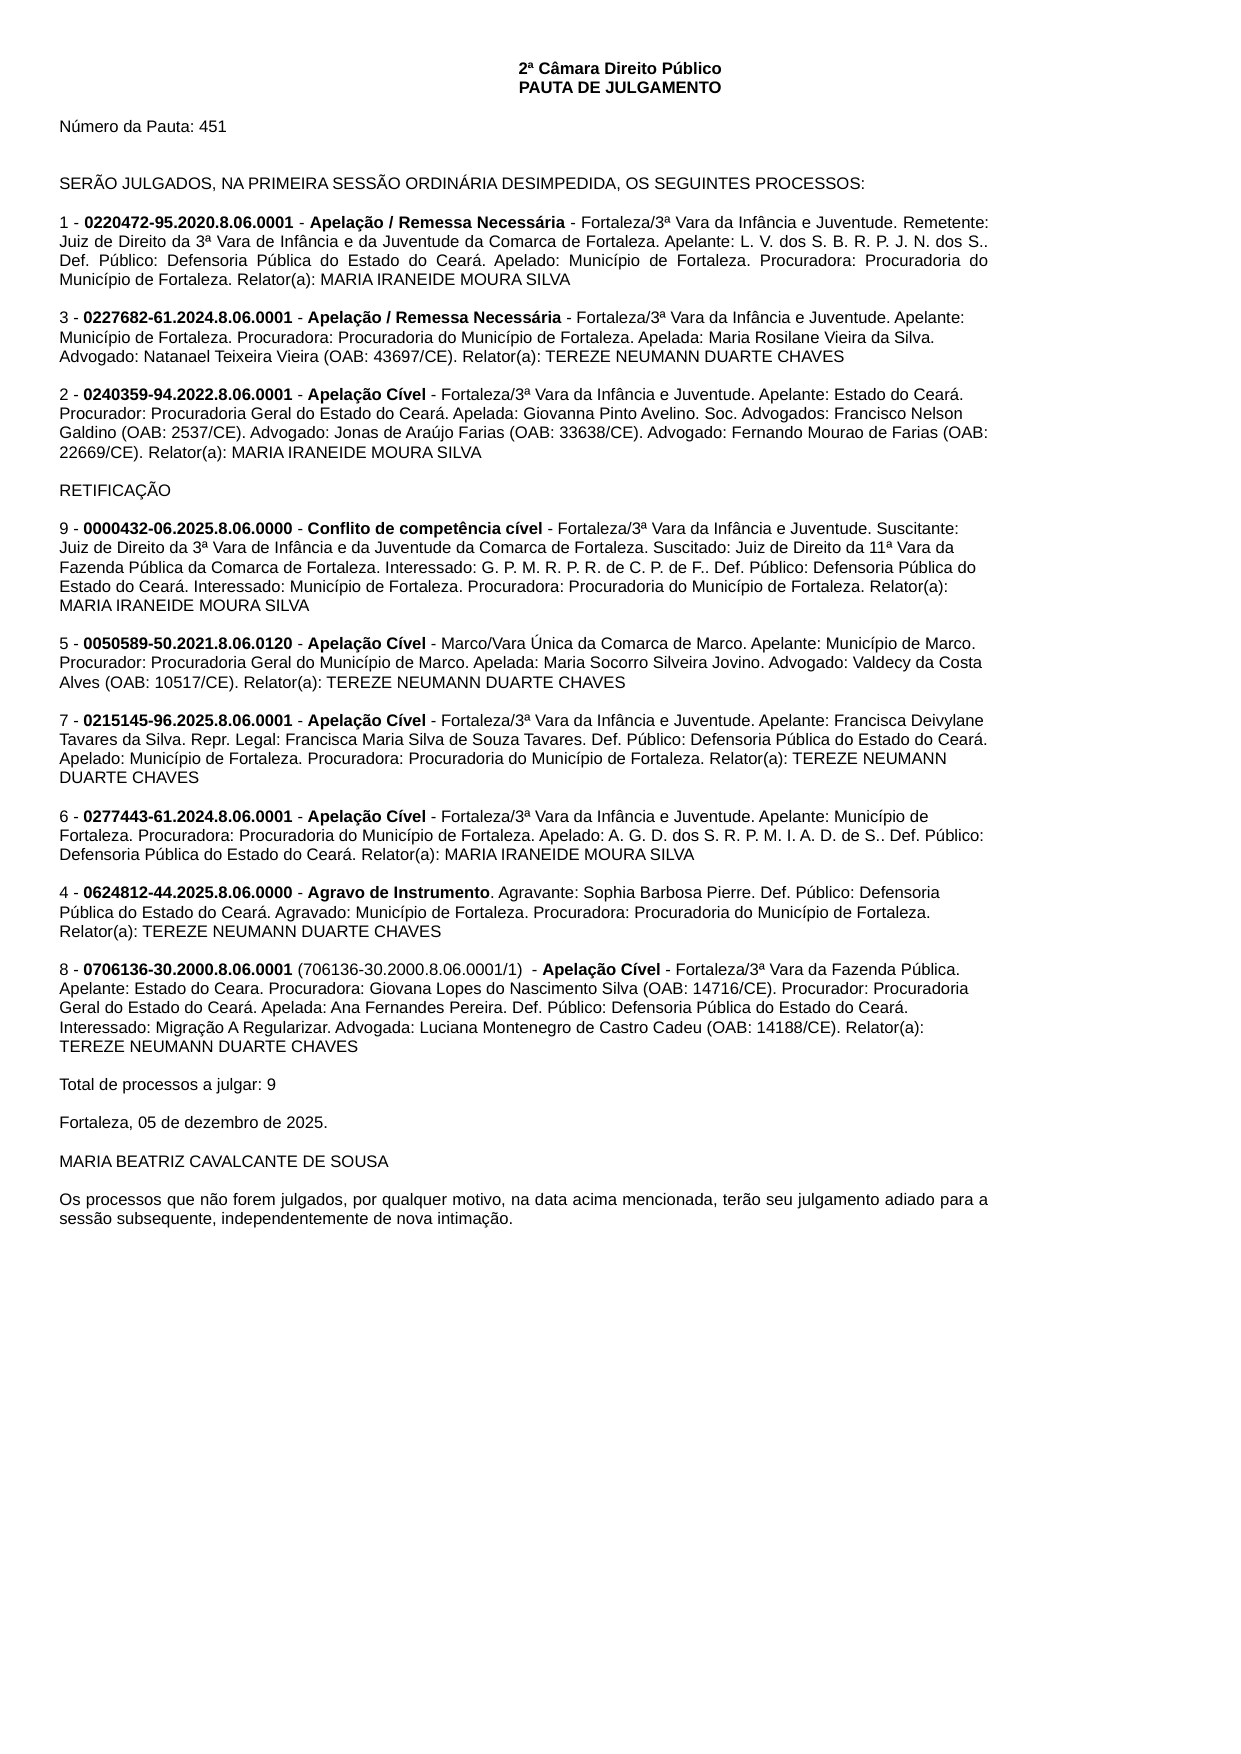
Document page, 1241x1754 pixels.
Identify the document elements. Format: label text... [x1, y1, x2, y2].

text MARIA BEATRIZ CAVALCANTE DE SOUSA [59, 1152, 989, 1171]
text Total de processos a julgar: 9 [59, 1075, 989, 1094]
text 5 - 0050589-50.2021.8.06.0120 - Apelação Cível - Marco/Vara Única da Comarca de Marco. Apelante: Município de Marco. Procurador: Procuradoria Geral do Município de Marco. Apelada: Maria Socorro Silveira Jovino. Advogado: Valdecy da Costa Alves (OAB: 10517/CE). Relator(a): TEREZE NEUMANN DUARTE CHAVES [59, 634, 989, 692]
text 9 - 0000432-06.2025.8.06.0000 - Conflito de competência cível - Fortaleza/3ª Vara da Infância e Juventude. Suscitante: Juiz de Direito da 3ª Vara de Infância e da Juventude da Comarca de Fortaleza. Suscitado: Juiz de Direito da 11ª Vara da Fazenda Pública da Comarca de Fortaleza. Interessado: G. P. M. R. P. R. de C. P. de F.. Def. Público: Defensoria Pública do Estado do Ceará. Interessado: Município de Fortaleza. Procuradora: Procuradoria do Município de Fortaleza. Relator(a): MARIA IRANEIDE MOURA SILVA [59, 519, 989, 615]
text Os processos que não forem julgados, por qualquer motivo, na data acima mencionada, terão seu julgamento adiado para a sessão subsequente, independentemente de nova intimação. [59, 1190, 989, 1228]
text 1 - 0220472-95.2020.8.06.0001 - Apelação / Remessa Necessária - Fortaleza/3ª Vara da Infância e Juventude. Remetente: Juiz de Direito da 3ª Vara de Infância e da Juventude da Comarca de Fortaleza. Apelante: L. V. dos S. B. R. P. J. N. dos S.. Def. Público: Defensoria Pública do Estado do Ceará. Apelado: Município de Fortaleza. Procuradora: Procuradoria do Município de Fortaleza. Relator(a): MARIA IRANEIDE MOURA SILVA [59, 212, 989, 289]
text RETIFICAÇÃO [59, 481, 989, 500]
text 2ª Câmara Direito Público [59, 59, 989, 78]
text 2 - 0240359-94.2022.8.06.0001 - Apelação Cível - Fortaleza/3ª Vara da Infância e Juventude. Apelante: Estado do Ceará. Procurador: Procuradoria Geral do Estado do Ceará. Apelada: Giovanna Pinto Avelino. Soc. Advogados: Francisco Nelson Galdino (OAB: 2537/CE). Advogado: Jonas de Araújo Farias (OAB: 33638/CE). Advogado: Fernando Mourao de Farias (OAB: 22669/CE). Relator(a): MARIA IRANEIDE MOURA SILVA [59, 385, 989, 462]
text Fortaleza, 05 de dezembro de 2025. [59, 1113, 989, 1132]
text 3 - 0227682-61.2024.8.06.0001 - Apelação / Remessa Necessária - Fortaleza/3ª Vara da Infância e Juventude. Apelante: Município de Fortaleza. Procuradora: Procuradoria do Município de Fortaleza. Apelada: Maria Rosilane Vieira da Silva. Advogado: Natanael Teixeira Vieira (OAB: 43697/CE). Relator(a): TEREZE NEUMANN DUARTE CHAVES [59, 308, 989, 366]
text 4 - 0624812-44.2025.8.06.0000 - Agravo de Instrumento. Agravante: Sophia Barbosa Pierre. Def. Público: Defensoria Pública do Estado do Ceará. Agravado: Município de Fortaleza. Procuradora: Procuradoria do Município de Fortaleza. Relator(a): TEREZE NEUMANN DUARTE CHAVES [59, 883, 989, 941]
text PAUTA DE JULGAMENTO [59, 78, 989, 97]
text 6 - 0277443-61.2024.8.06.0001 - Apelação Cível - Fortaleza/3ª Vara da Infância e Juventude. Apelante: Município de Fortaleza. Procuradora: Procuradoria do Município de Fortaleza. Apelado: A. G. D. dos S. R. P. M. I. A. D. de S.. Def. Público: Defensoria Pública do Estado do Ceará. Relator(a): MARIA IRANEIDE MOURA SILVA [59, 807, 989, 864]
text SERÃO JULGADOS, NA PRIMEIRA SESSÃO ORDINÁRIA DESIMPEDIDA, OS SEGUINTES PROCESSOS: [59, 174, 989, 193]
text 8 - 0706136-30.2000.8.06.0001 (706136-30.2000.8.06.0001/1) - Apelação Cível - Fortaleza/3ª Vara da Fazenda Pública. Apelante: Estado do Ceara. Procuradora: Giovana Lopes do Nascimento Silva (OAB: 14716/CE). Procurador: Procuradoria Geral do Estado do Ceará. Apelada: Ana Fernandes Pereira. Def. Público: Defensoria Pública do Estado do Ceará. Interessado: Migração A Regularizar. Advogada: Luciana Montenegro de Castro Cadeu (OAB: 14188/CE). Relator(a): TEREZE NEUMANN DUARTE CHAVES [59, 960, 989, 1056]
text 7 - 0215145-96.2025.8.06.0001 - Apelação Cível - Fortaleza/3ª Vara da Infância e Juventude. Apelante: Francisca Deivylane Tavares da Silva. Repr. Legal: Francisca Maria Silva de Souza Tavares. Def. Público: Defensoria Pública do Estado do Ceará. Apelado: Município de Fortaleza. Procuradora: Procuradoria do Município de Fortaleza. Relator(a): TEREZE NEUMANN DUARTE CHAVES [59, 711, 989, 787]
text Número da Pauta: 451 [59, 117, 989, 136]
